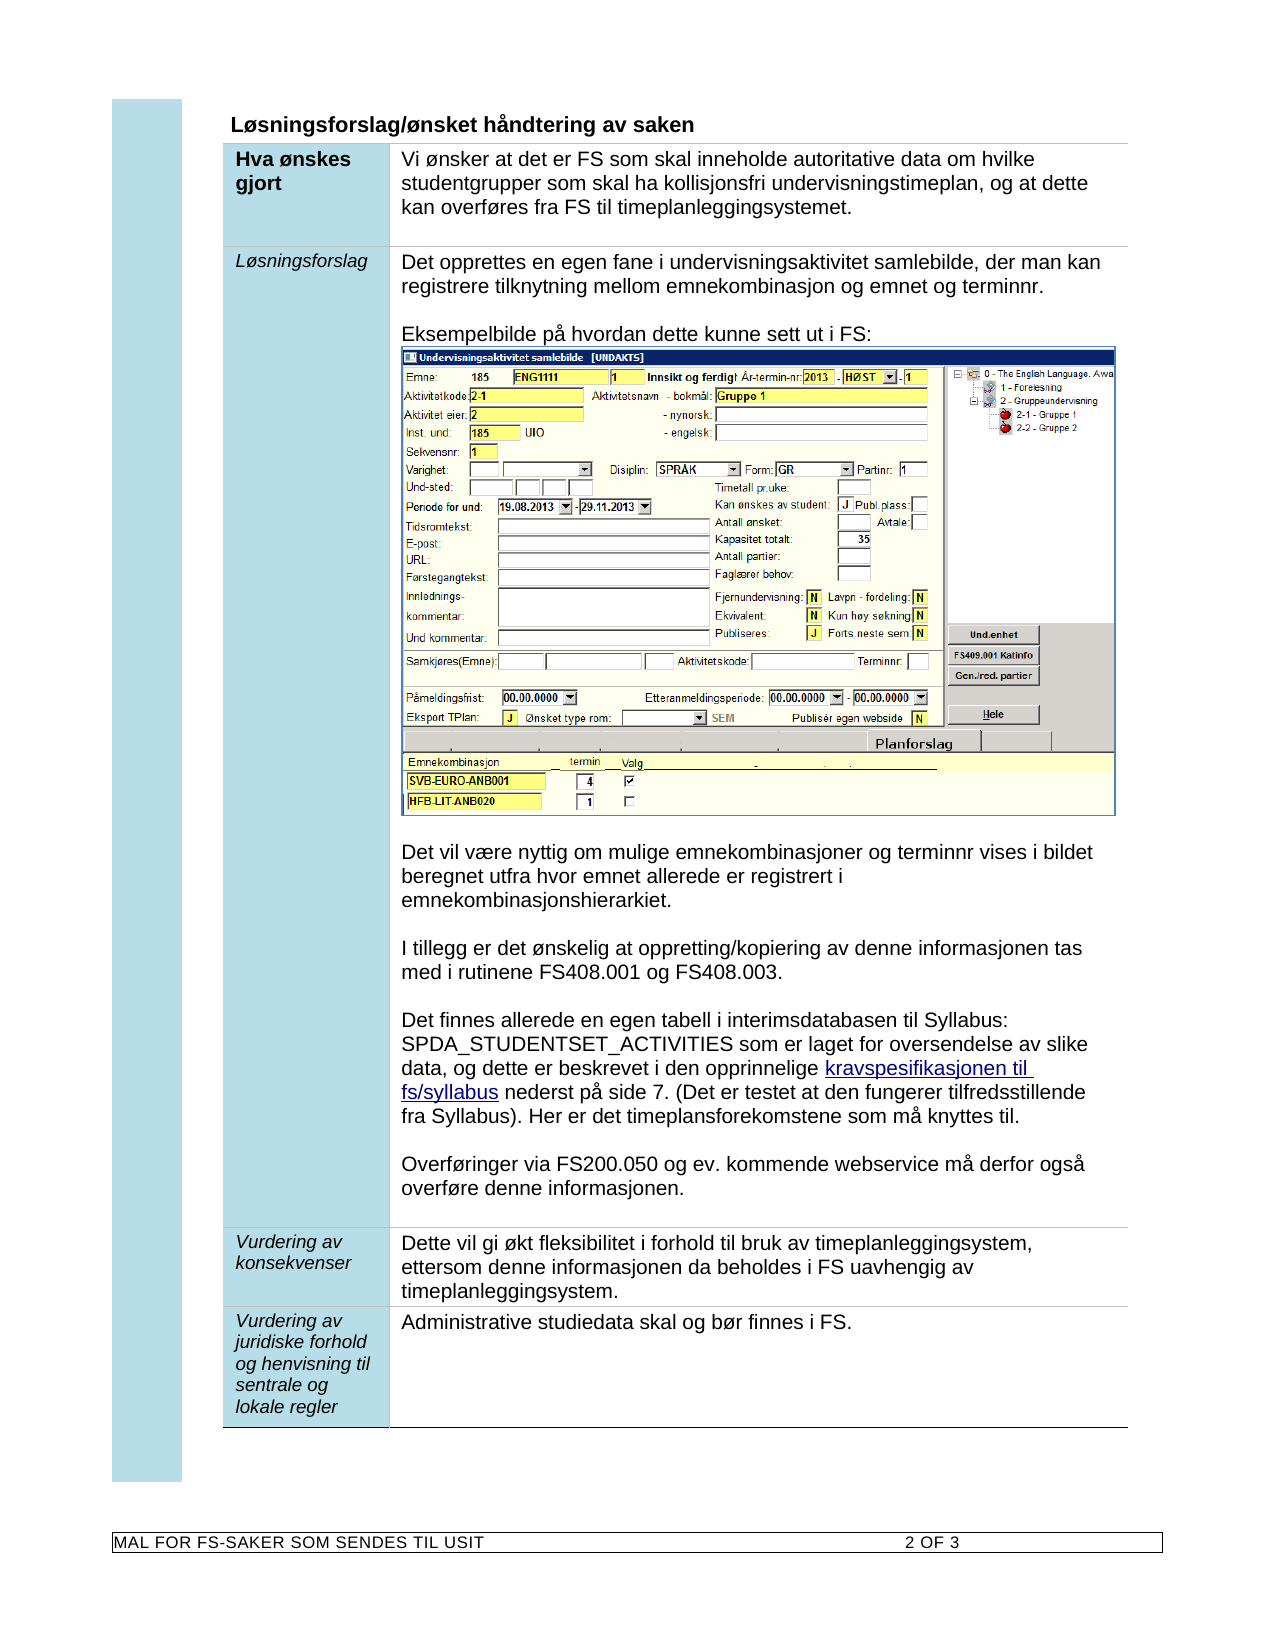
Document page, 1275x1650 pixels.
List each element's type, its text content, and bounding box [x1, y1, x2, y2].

table_cell Det opprettes en egen fane i undervisningsaktivitet samlebilde, der man kan registrere tilknytning mellom emnekombinasjon og emnet og terminnr. Eksempelbilde på hvordan dette kunne sett ut i FS: Det vil være nyttig om mulige emnekombinasjoner og terminnr vises i bildet beregnet utfra hvor emnet allerede er registrert i emnekombinasjonshierarkiet. I tillegg er det ønskelig at oppretting/kopiering av denne informasjonen tas med i rutinene FS408.001 og FS408.003. Det finnes allerede en egen tabell i interimsdatabasen til Syllabus: SPDA_STUDENTSET_ACTIVITIES som er laget for oversendelse av slike data, og dette er beskrevet i den opprinnelige kravspesifikasjonen til fs/syllabus nederst på side 7. (Det er testet at den fungerer tilfredsstillende fra Syllabus). Her er det timeplansforekomstene som må knyttes til. Overføringer via FS200.050 og ev. kommende webservice må derfor også overføre denne informasjonen. [390, 247, 1127, 1227]
table_header [112, 99, 182, 1428]
table_cell [1127, 143, 1137, 1428]
table_cell Vurdering av juridiske forhold og henvisning til sentrale og lokale regler [223, 1307, 389, 1427]
table_cell Dette vil gi økt fleksibilitet i forhold til bruk av timeplanleggingsystem, ettersom denne informasjonen da beholdes i FS uavhengig av timeplanleggingsystem. [390, 1228, 1127, 1306]
table_cell [212, 143, 223, 1428]
table_header Hva ønskes gjort [223, 144, 389, 246]
table_header Vi ønsker at det er FS som skal inneholde autoritative data om hvilke studentgrupper som skal ha kollisjonsfri undervisningstimeplan, og at dette kan overføres fra FS til timeplanleggingsystemet. [390, 144, 1127, 246]
table_cell [183, 143, 212, 1428]
table_header [183, 99, 212, 143]
table_cell [212, 1428, 1137, 1482]
table_cell Administrative studiedata skal og bør finnes i FS. [390, 1307, 1127, 1427]
table_cell [112, 1428, 182, 1482]
table_cell Løsningsforslag [223, 247, 389, 1227]
table_cell Vurdering av konsekvenser [223, 1228, 389, 1306]
table_header Løsningsforslag/ønsket håndtering av saken [212, 99, 1137, 143]
table_cell [183, 1428, 212, 1482]
